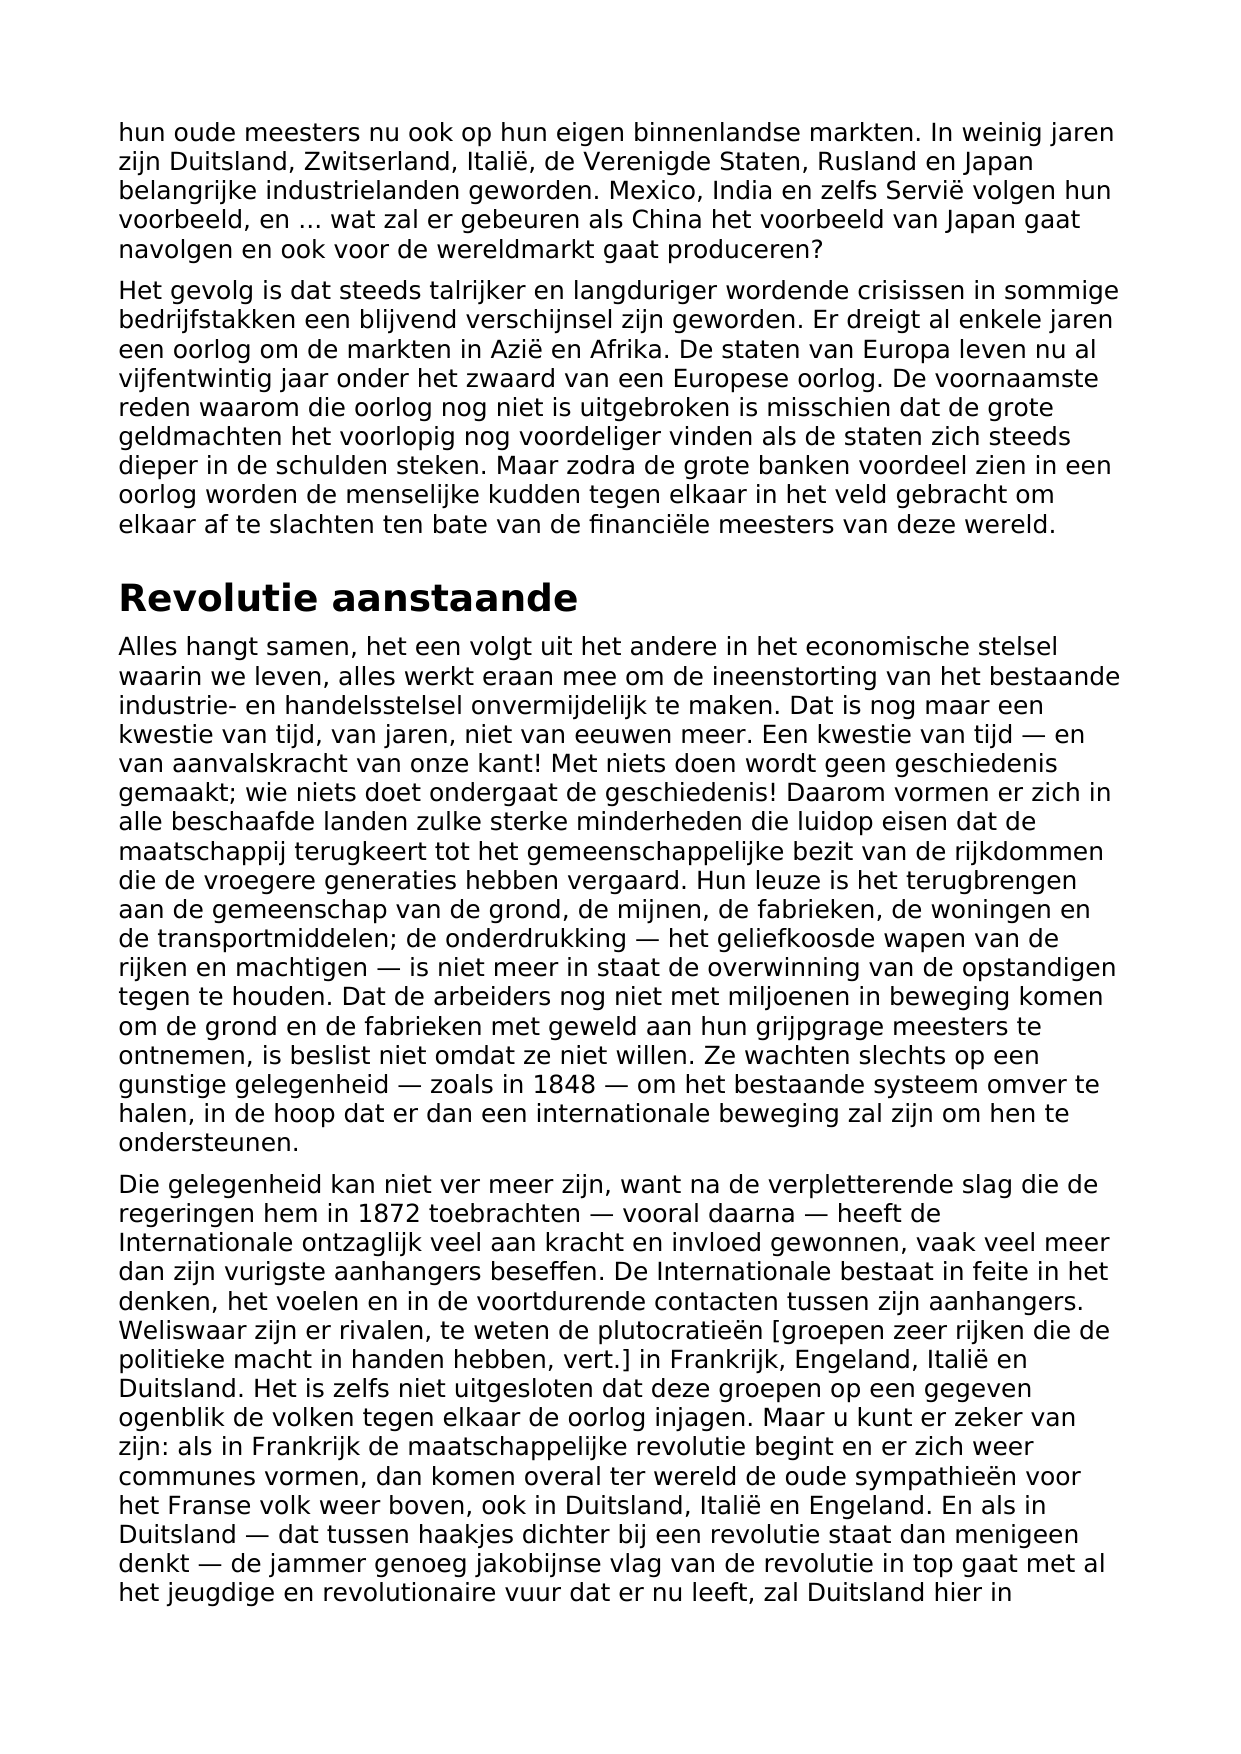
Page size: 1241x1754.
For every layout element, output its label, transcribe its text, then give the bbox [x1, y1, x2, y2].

text Het gevolg is dat steeds talrijker en langduriger wordende crisissen in sommige bedrijfstakken een blijvend verschijnsel zijn geworden. Er dreigt al enkele jaren een oorlog om de markten in Azië en Afrika. De staten van Europa leven nu al vijfentwintig jaar onder het zwaard van een Europese oorlog. De voornaamste reden waarom die oorlog nog niet is uitgebroken is misschien dat de grote geldmachten het voorlopig nog voordeliger vinden als de staten zich steeds dieper in de schulden steken. Maar zodra de grote banken voordeel zien in een oorlog worden de menselijke kudden tegen elkaar in het veld gebracht om elkaar af te slachten ten bate van de financiële meesters van deze wereld. [118, 276, 1122, 539]
text hun oude meesters nu ook op hun eigen binnenlandse markten. In weinig jaren zijn Duitsland, Zwitserland, Italië, de Verenigde Staten, Rusland en Japan belangrijke industrielanden geworden. Mexico, India en zelfs Servië volgen hun voorbeeld, en ... wat zal er gebeuren als China het voorbeeld van Japan gaat navolgen en ook voor de wereldmarkt gaat produceren? [118, 118, 1122, 264]
subtitle Revolutie aanstaande [118, 576, 1122, 620]
text Alles hangt samen, het een volgt uit het andere in het economische stelsel waarin we leven, alles werkt eraan mee om de ineenstorting van het bestaande industrie- en handelsstelsel onvermijdelijk te maken. Dat is nog maar een kwestie van tijd, van jaren, niet van eeuwen meer. Een kwestie van tijd — en van aanvalskracht van onze kant! Met niets doen wordt geen geschiedenis gemaakt; wie niets doet ondergaat de geschiedenis! Daarom vormen er zich in alle beschaafde landen zulke sterke minderheden die luidop eisen dat de maatschappij terugkeert tot het gemeenschappelijke bezit van de rijkdommen die de vroegere generaties hebben vergaard. Hun leuze is het terugbrengen aan de gemeenschap van de grond, de mijnen, de fabrieken, de woningen en de transportmiddelen; de onderdrukking — het geliefkoosde wapen van de rijken en machtigen — is niet meer in staat de overwinning van de opstandigen tegen te houden. Dat de arbeiders nog niet met miljoenen in beweging komen om de grond en de fabrieken met geweld aan hun grijpgrage meesters te ontnemen, is beslist niet omdat ze niet willen. Ze wachten slechts op een gunstige gelegenheid — zoals in 1848 — om het bestaande systeem omver te halen, in de hoop dat er dan een internationale beweging zal zijn om hen te ondersteunen. [118, 633, 1122, 1158]
text Die gelegenheid kan niet ver meer zijn, want na de verpletterende slag die de regeringen hem in 1872 toebrachten — vooral daarna — heeft de Internationale ontzaglijk veel aan kracht en invloed gewonnen, vaak veel meer dan zijn vurigste aanhangers beseffen. De Internationale bestaat in feite in het denken, het voelen en in de voortdurende contacten tussen zijn aanhangers. Weliswaar zijn er rivalen, te weten de plutocratieën [groepen zeer rijken die de politieke macht in handen hebben, vert.] in Frankrijk, Engeland, Italië en Duitsland. Het is zelfs niet uitgesloten dat deze groepen op een gegeven ogenblik de volken tegen elkaar de oorlog injagen. Maar u kunt er zeker van zijn: als in Frankrijk de maatschappelijke revolutie begint en er zich weer communes vormen, dan komen overal ter wereld de oude sympathieën voor het Franse volk weer boven, ook in Duitsland, Italië en Engeland. En als in Duitsland — dat tussen haakjes dichter bij een revolutie staat dan menigeen denkt — de jammer genoeg jakobijnse vlag van de revolutie in top gaat met al het jeugdige en revolutionaire vuur dat er nu leeft, zal Duitsland hier in [118, 1170, 1122, 1608]
